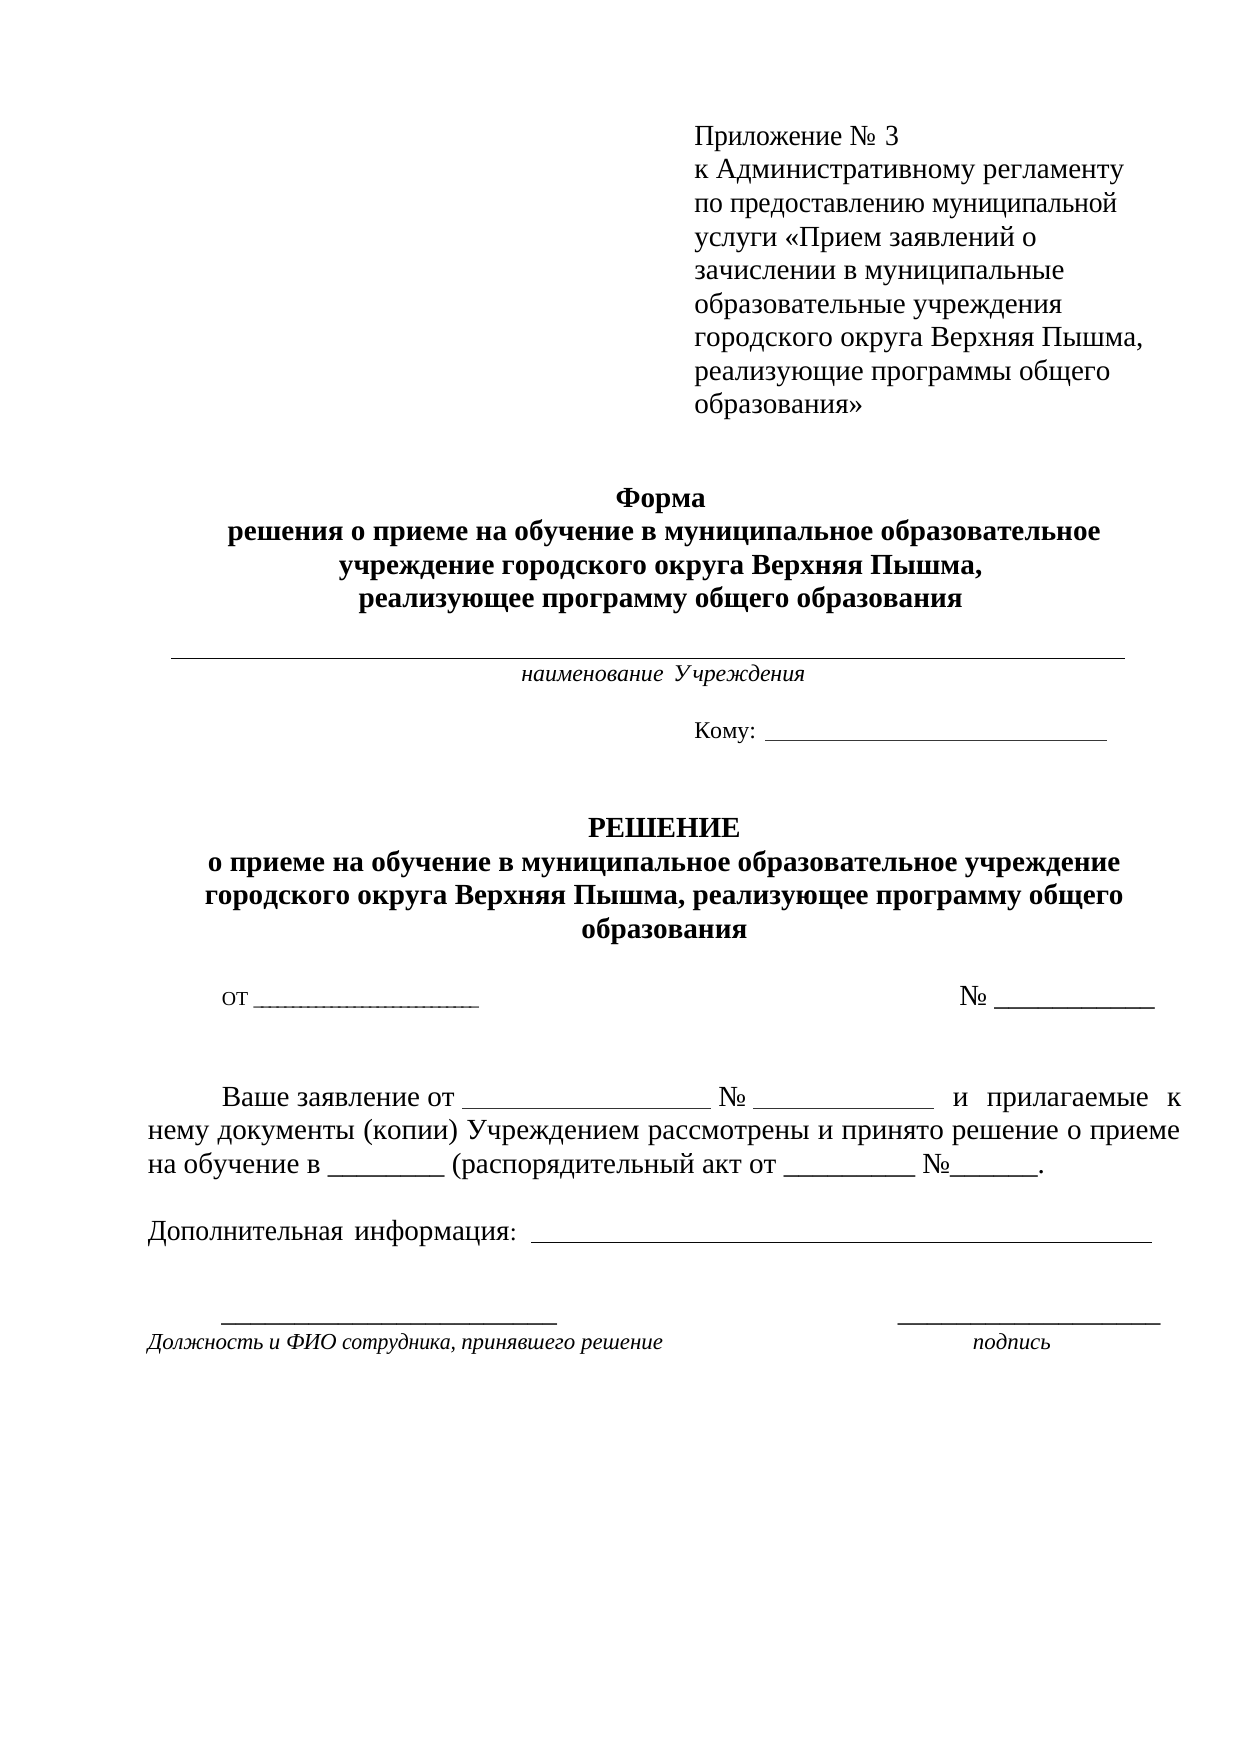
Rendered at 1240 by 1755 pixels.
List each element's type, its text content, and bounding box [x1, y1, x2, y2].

text РЕШЕНИЕ [148, 810, 1181, 844]
text решения о приеме на обучение в муниципальное образовательное учреждение городского округа Верхняя Пышма, [148, 513, 1181, 581]
text реализующее программу общего образования [148, 581, 1181, 614]
text _______________________ __________________ [148, 1294, 1181, 1328]
text Приложение № 3 [694, 118, 1154, 152]
text Дополнительная информация: [148, 1213, 1181, 1246]
text Форма [148, 480, 1181, 513]
text наименование Учреждения [148, 643, 1181, 687]
text к Административному регламенту по предоставлению муниципальной услуги «Прием заявлений о зачислении в муниципальные образовательные учреждения городского округа Верхняя Пышма, реализующие программы общего образования» [694, 152, 1154, 420]
text о приеме на обучение в муниципальное образовательное учреждение городского округа Верхняя Пышма, реализующее программу общего образования [148, 844, 1181, 944]
text Ваше заявление от № и прилагаемые к нему документы (копии) Учреждением рассмотрены и принято решение о приеме на обучение в ________ (распорядительный акт от _________ №______. [148, 1079, 1181, 1179]
text ОТ _____________________________ № ___________ [148, 978, 1181, 1012]
text Кому: [694, 716, 1181, 743]
text Должность и ФИО сотрудника, принявшего решение подпись [148, 1328, 1181, 1354]
